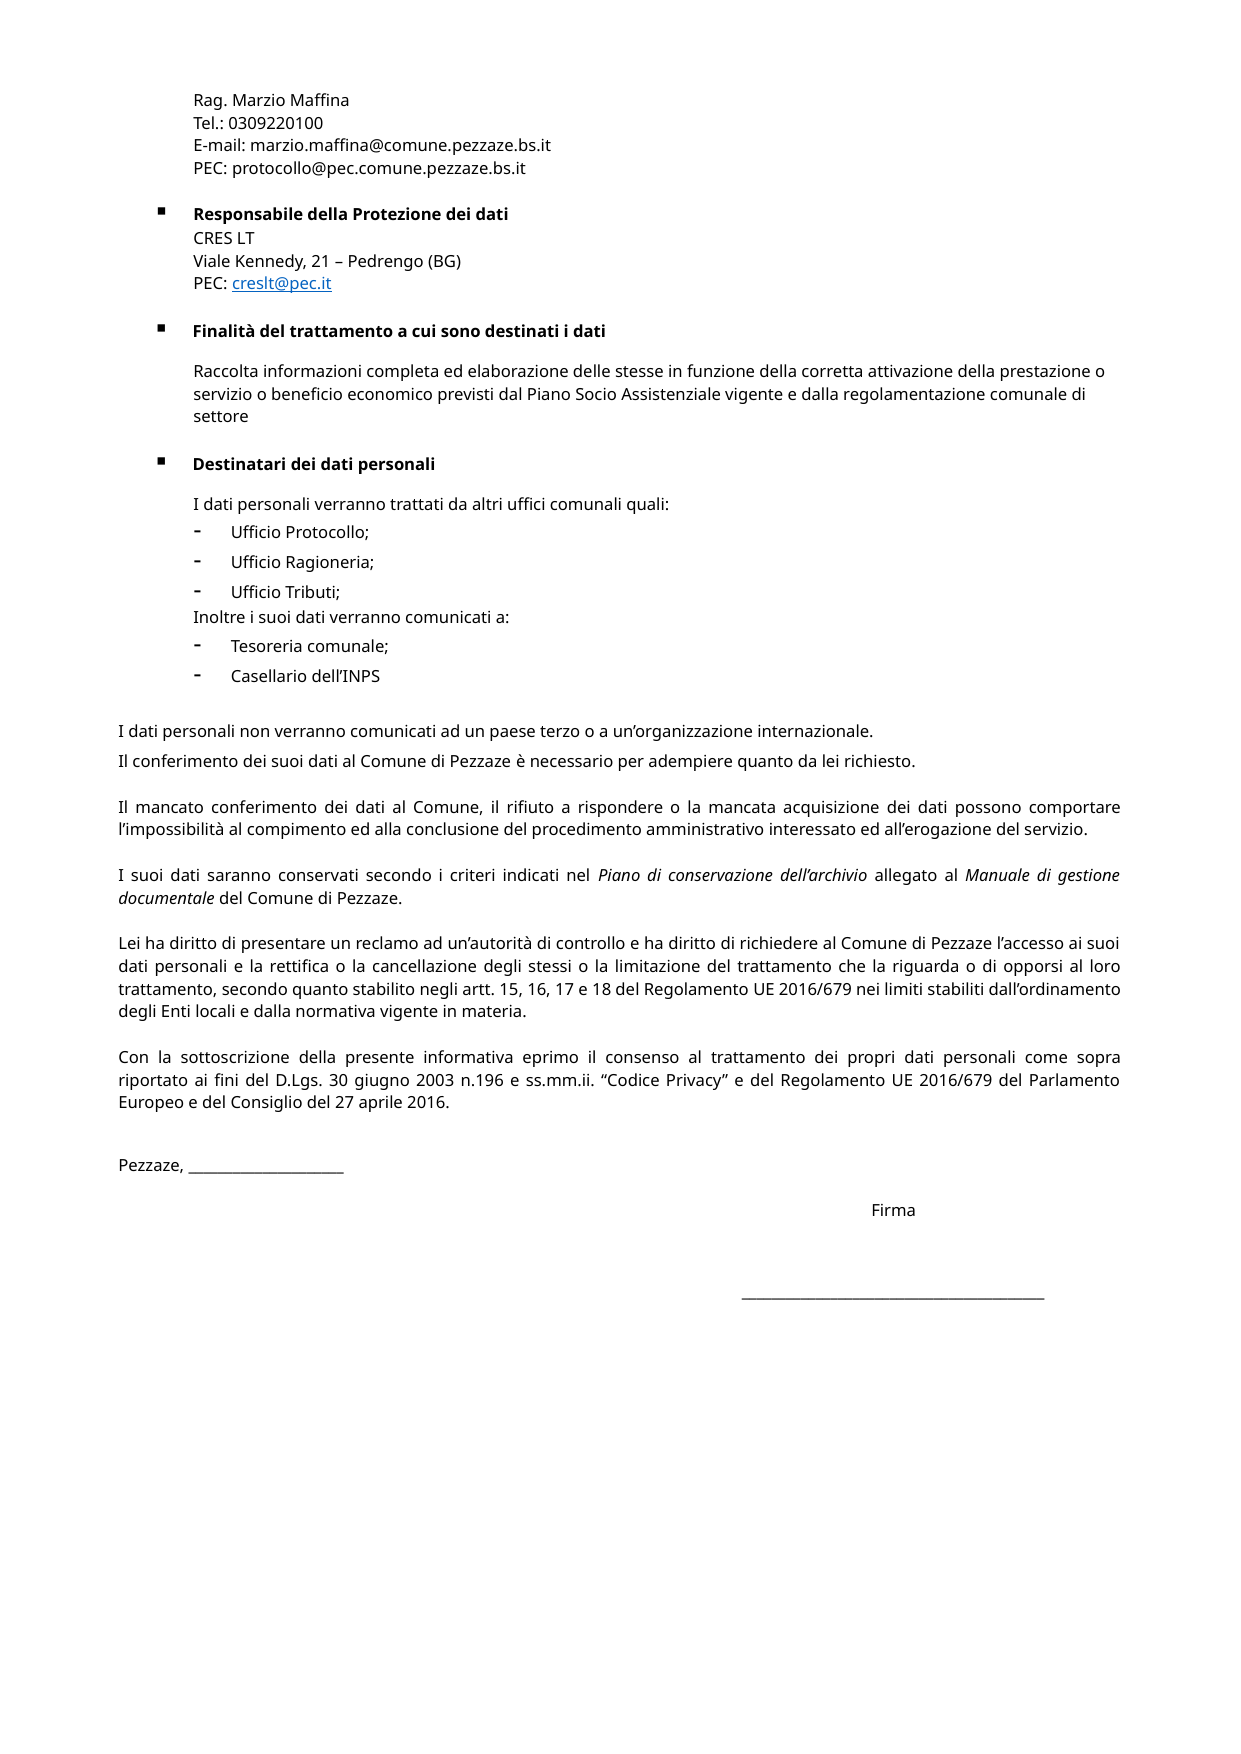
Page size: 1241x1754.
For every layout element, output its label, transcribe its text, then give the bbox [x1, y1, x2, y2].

list Destinatari dei dati personali [155, 453, 1122, 476]
text Lei ha diritto di presentare un reclamo ad un’autorità di controllo e ha diritto di richiedere al Comune di Pezzaze l’accesso ai suoi dati personali e la rettifica o la cancellazione degli stessi o la limitazione del trattamento che la riguarda o di opporsi al loro trattamento, secondo quanto stabilito negli artt. 15, 16, 17 e 18 del Regolamento UE 2016/679 nei limiti stabiliti dall’ordinamento degli Enti locali e dalla normativa vigente in materia. [118, 932, 1122, 1023]
text Rag. Marzio Maffina [193, 89, 1122, 111]
text I suoi dati saranno conservati secondo i criteri indicati nel Piano di conservazione dell’archivio allegato al Manuale di gestione documentale del Comune di Pezzaze. [118, 864, 1122, 909]
list Ufficio Protocollo; [193, 515, 1122, 544]
text I dati personali non verranno comunicati ad un paese terzo o a un’organizzazione internazionale. [118, 720, 1122, 742]
list Ufficio Ragioneria; [193, 545, 1122, 574]
list Responsabile della Protezione dei dati [156, 202, 1122, 225]
text CRES LT [193, 227, 1122, 249]
text PEC: protocollo@pec.comune.pezzaze.bs.it [193, 157, 1122, 179]
text Tel.: 0309220100 [193, 111, 1122, 134]
text Il conferimento dei suoi dati al Comune di Pezzaze è necessario per adempiere quanto da lei richiesto. [118, 750, 1122, 772]
text Con la sottoscrizione della presente informativa eprimo il consenso al trattamento dei propri dati personali come sopra riportato ai fini del D.Lgs. 30 giugno 2003 n.196 e ss.mm.ii. “Codice Privacy” e del Regolamento UE 2016/679 del Parlamento Europeo e del Consiglio del 27 aprile 2016. [118, 1046, 1122, 1114]
list Finalità del trattamento a cui sono destinati i dati [155, 320, 1122, 343]
text PEC: creslt@pec.it [193, 272, 1122, 295]
text I dati personali verranno trattati da altri uffici comunali quali: [193, 493, 1122, 515]
text _________________________________________ [664, 1279, 1122, 1302]
text Firma [664, 1199, 1122, 1221]
list Tesoreria comunale; [193, 629, 1122, 658]
text Viale Kennedy, 21 – Pedrengo (BG) [193, 249, 1122, 272]
text Pezzaze, _____________________ [118, 1153, 1122, 1176]
list Casellario dell’INPS [193, 659, 1122, 688]
text Il mancato conferimento dei dati al Comune, il rifiuto a rispondere o la mancata acquisizione dei dati possono comportare l’impossibilità al compimento ed alla conclusione del procedimento amministrativo interessato ed all’erogazione del servizio. [118, 795, 1122, 841]
text E-mail: marzio.maffina@comune.pezzaze.bs.it [193, 134, 1122, 157]
list Ufficio Tributi; [193, 576, 1122, 604]
text Raccolta informazioni completa ed elaborazione delle stesse in funzione della corretta attivazione della prestazione o servizio o beneficio economico previsti dal Piano Socio Assistenziale vigente e dalla regolamentazione comunale di settore [193, 359, 1122, 428]
text Inoltre i suoi dati verranno comunicati a: [193, 606, 1122, 628]
